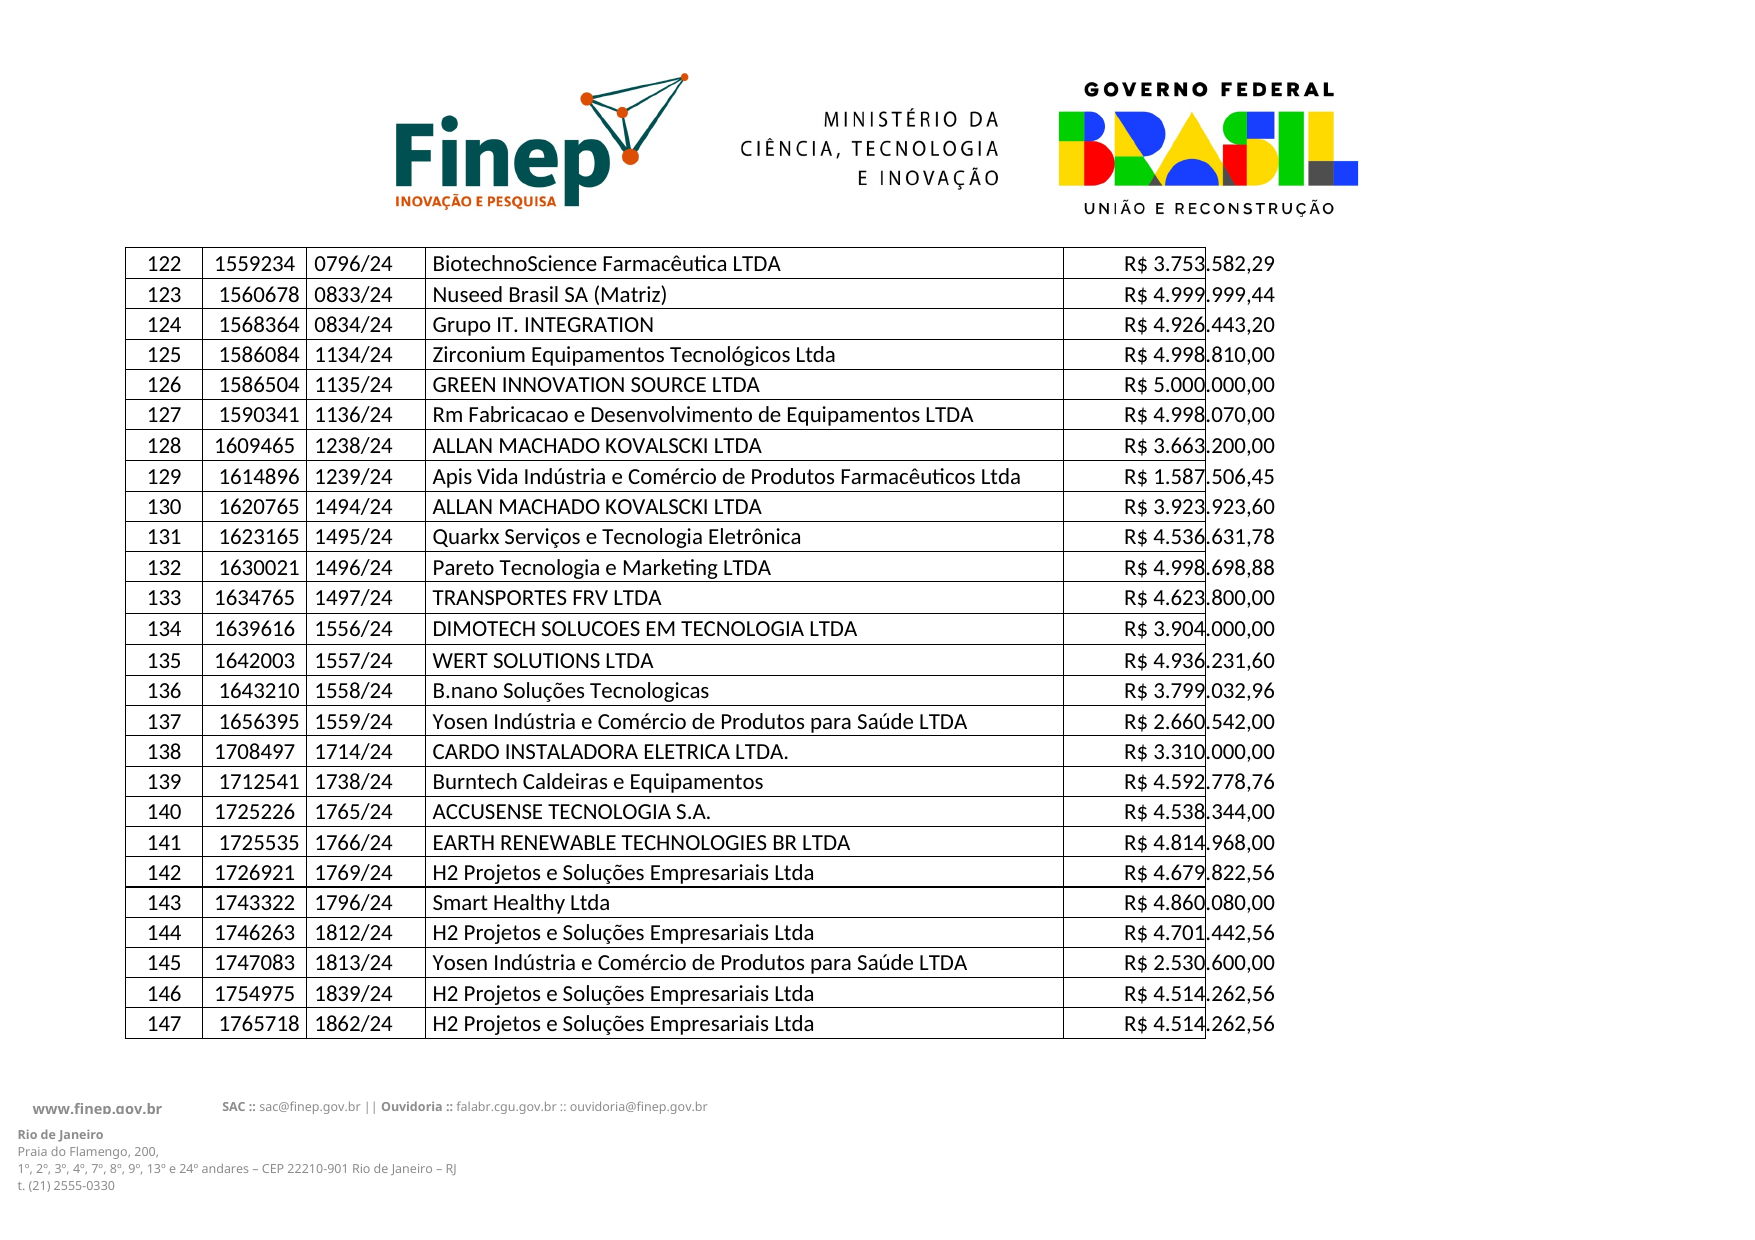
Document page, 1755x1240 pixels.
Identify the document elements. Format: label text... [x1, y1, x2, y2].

table_cell Quarkx Serviços e Tecnologia Eletrônica [426, 522, 1063, 551]
table_header [1251, 247, 1303, 1038]
table_cell ALLAN MACHADO KOVALSCKI LTDA [426, 430, 1063, 460]
table_cell 142 [126, 857, 202, 886]
table_cell R$ 4.514.262,56 [1064, 978, 1205, 1007]
table_cell R$ 4.514.262,56 [1064, 1008, 1205, 1037]
table_cell 1747083 [203, 948, 306, 977]
table_cell R$ 4.926.443,20 [1064, 309, 1205, 338]
table_cell 145 [126, 948, 202, 977]
table_cell 1620765 [203, 492, 306, 521]
table_cell 1614896 [203, 461, 306, 491]
table_cell 1560678 [203, 279, 306, 308]
table_cell R$ 3.799.032,96 [1064, 676, 1205, 705]
table_cell 1746263 [203, 918, 306, 947]
table_cell R$ 3.310.000,00 [1064, 736, 1205, 766]
table_cell 1743322 [203, 888, 306, 917]
table_cell 1136/24 [307, 400, 425, 429]
table_cell 1714/24 [307, 736, 425, 766]
table_cell R$ 5.000.000,00 [1064, 370, 1205, 399]
table_cell 133 [126, 582, 202, 612]
table_cell 1134/24 [307, 340, 425, 369]
table_cell 139 [126, 767, 202, 796]
table_cell 132 [126, 552, 202, 581]
table_cell 126 [126, 370, 202, 399]
table_header [1206, 247, 1251, 1038]
table_cell 1725226 [203, 797, 306, 826]
table_cell 1495/24 [307, 522, 425, 551]
table_cell Yosen Indústria e Comércio de Produtos para Saúde LTDA [426, 948, 1063, 977]
table_cell 1238/24 [307, 430, 425, 460]
table_cell 1497/24 [307, 582, 425, 612]
table_cell R$ 4.538.344,00 [1064, 797, 1205, 826]
table_cell R$ 4.860.080,00 [1064, 888, 1205, 917]
table_cell 1708497 [203, 736, 306, 766]
table_cell 140 [126, 797, 202, 826]
table_header [1318, 247, 1370, 1038]
table_cell 1643210 [203, 676, 306, 705]
table_cell DIMOTECH SOLUCOES EM TECNOLOGIA LTDA [426, 614, 1063, 644]
table_cell 1558/24 [307, 676, 425, 705]
table_cell CARDO INSTALADORA ELETRICA LTDA. [426, 736, 1063, 766]
table_cell TRANSPORTES FRV LTDA [426, 582, 1063, 612]
table_cell 1754975 [203, 978, 306, 1007]
table_cell EARTH RENEWABLE TECHNOLOGIES BR LTDA [426, 827, 1063, 856]
table_cell 1765718 [203, 1008, 306, 1037]
table_cell Grupo IT. INTEGRATION [426, 309, 1063, 338]
table_cell 1630021 [203, 552, 306, 581]
table_cell 1642003 [203, 645, 306, 675]
table_cell 1557/24 [307, 645, 425, 675]
table_cell 127 [126, 400, 202, 429]
table_cell R$ 2.660.542,00 [1064, 706, 1205, 735]
table_cell R$ 2.530.600,00 [1064, 948, 1205, 977]
table_cell 131 [126, 522, 202, 551]
table_cell R$ 3.904.000,00 [1064, 614, 1205, 644]
table_cell 0796/24 [307, 248, 425, 278]
table_cell R$ 4.536.631,78 [1064, 522, 1205, 551]
table_cell R$ 4.998.698,88 [1064, 552, 1205, 581]
table_cell 130 [126, 492, 202, 521]
table_cell Rm Fabricacao e Desenvolvimento de Equipamentos LTDA [426, 400, 1063, 429]
table_cell H2 Projetos e Soluções Empresariais Ltda [426, 978, 1063, 1007]
table_cell 1725535 [203, 827, 306, 856]
table_cell Nuseed Brasil SA (Matriz) [426, 279, 1063, 308]
table_cell 1839/24 [307, 978, 425, 1007]
table_cell 1634765 [203, 582, 306, 612]
table_cell WERT SOLUTIONS LTDA [426, 645, 1063, 675]
table_cell Apis Vida Indústria e Comércio de Produtos Farmacêuticos Ltda [426, 461, 1063, 491]
table_cell 123 [126, 279, 202, 308]
table_cell 1812/24 [307, 918, 425, 947]
table_cell 1494/24 [307, 492, 425, 521]
table_cell 141 [126, 827, 202, 856]
table_cell 1639616 [203, 614, 306, 644]
table_cell B.nano Soluções Tecnologicas [426, 676, 1063, 705]
table_cell Zirconium Equipamentos Tecnológicos Ltda [426, 340, 1063, 369]
table_header N º [118, 247, 125, 1038]
table_cell 143 [126, 888, 202, 917]
table_header [1370, 247, 1386, 1038]
table_cell R$ 3.663.200,00 [1064, 430, 1205, 460]
table_cell 146 [126, 978, 202, 1007]
table_cell R$ 4.592.778,76 [1064, 767, 1205, 796]
table_cell R$ 4.701.442,56 [1064, 918, 1205, 947]
table_cell 144 [126, 918, 202, 947]
table_header [1304, 247, 1318, 1038]
table_cell GREEN INNOVATION SOURCE LTDA [426, 370, 1063, 399]
table_cell 1559234 [203, 248, 306, 278]
table_cell 1568364 [203, 309, 306, 338]
table_cell ACCUSENSE TECNOLOGIA S.A. [426, 797, 1063, 826]
table_cell 147 [126, 1008, 202, 1037]
table_cell 1496/24 [307, 552, 425, 581]
table_cell R$ 4.936.231,60 [1064, 645, 1205, 675]
table_cell 122 [126, 248, 202, 278]
table_cell R$ 4.999.999,44 [1064, 279, 1205, 308]
table_cell ALLAN MACHADO KOVALSCKI LTDA [426, 492, 1063, 521]
table_cell 1796/24 [307, 888, 425, 917]
table_cell R$ 4.814.968,00 [1064, 827, 1205, 856]
table_cell 1586504 [203, 370, 306, 399]
table_cell 128 [126, 430, 202, 460]
table_cell 1559/24 [307, 706, 425, 735]
table_cell Burntech Caldeiras e Equipamentos [426, 767, 1063, 796]
table_cell 1813/24 [307, 948, 425, 977]
table_cell R$ 3.923.923,60 [1064, 492, 1205, 521]
table_cell H2 Projetos e Soluções Empresariais Ltda [426, 918, 1063, 947]
table_cell 135 [126, 645, 202, 675]
table_cell 1656395 [203, 706, 306, 735]
table_cell H2 Projetos e Soluções Empresariais Ltda [426, 857, 1063, 886]
table_cell 1609465 [203, 430, 306, 460]
table_cell 1586084 [203, 340, 306, 369]
table_cell 134 [126, 614, 202, 644]
table_cell 0834/24 [307, 309, 425, 338]
table_cell Pareto Tecnologia e Marketing LTDA [426, 552, 1063, 581]
table_cell 136 [126, 676, 202, 705]
table_cell 125 [126, 340, 202, 369]
table_cell R$ 4.623.800,00 [1064, 582, 1205, 612]
table_cell R$ 4.679.822,56 [1064, 857, 1205, 886]
table_cell 1712541 [203, 767, 306, 796]
table_cell R$ 3.753.582,29 [1064, 248, 1205, 278]
table_cell BiotechnoScience Farmacêutica LTDA [426, 248, 1063, 278]
table_cell R$ 1.587.506,45 [1064, 461, 1205, 491]
table_cell 1738/24 [307, 767, 425, 796]
table_cell 138 [126, 736, 202, 766]
table_cell R$ 4.998.070,00 [1064, 400, 1205, 429]
table_cell 1556/24 [307, 614, 425, 644]
table_cell H2 Projetos e Soluções Empresariais Ltda [426, 1008, 1063, 1037]
table_cell 137 [126, 706, 202, 735]
table_cell 1135/24 [307, 370, 425, 399]
table_cell 1862/24 [307, 1008, 425, 1037]
table_cell Smart Healthy Ltda [426, 888, 1063, 917]
table_cell Yosen Indústria e Comércio de Produtos para Saúde LTDA [426, 706, 1063, 735]
table_cell 0833/24 [307, 279, 425, 308]
table_cell 1239/24 [307, 461, 425, 491]
table_cell 1726921 [203, 857, 306, 886]
table_cell 1766/24 [307, 827, 425, 856]
table_cell 1765/24 [307, 797, 425, 826]
table_cell R$ 4.998.810,00 [1064, 340, 1205, 369]
table_cell 124 [126, 309, 202, 338]
table_cell 129 [126, 461, 202, 491]
table_cell 1769/24 [307, 857, 425, 886]
table_cell 1590341 [203, 400, 306, 429]
table_cell 1623165 [203, 522, 306, 551]
